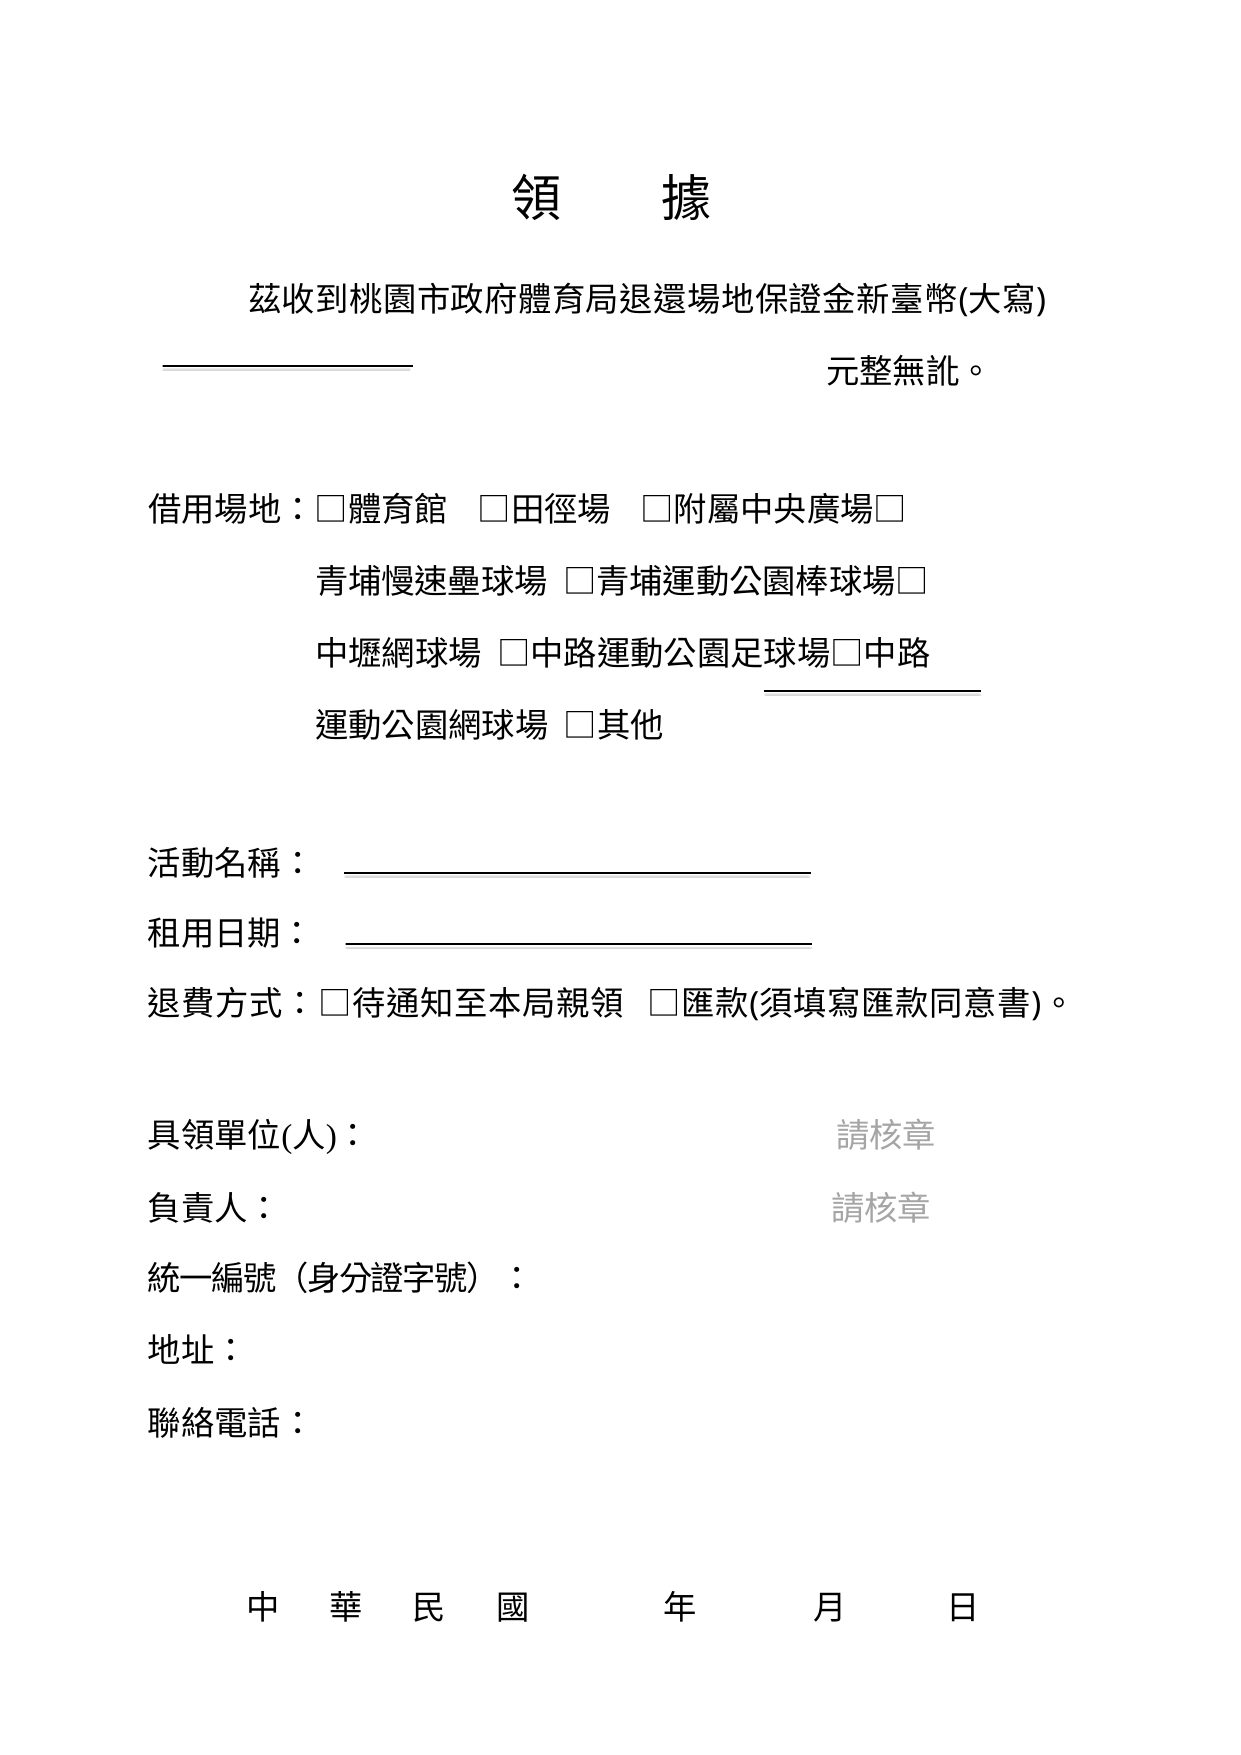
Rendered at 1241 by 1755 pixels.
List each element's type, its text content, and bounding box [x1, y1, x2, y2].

text 退費方式：□待通知至本局親領 □匯款(須填寫匯款同意書)。 [148, 977, 1240, 1025]
text 具領單位(人)： 請核章 [148, 1109, 1240, 1157]
text 負責人： 請核章 [148, 1182, 1240, 1230]
text 茲收到桃園市政府體育局退還場地保證金新臺幣(大寫)元整無訛。 [248, 272, 1048, 393]
text 租用日期： [148, 907, 1240, 955]
text 活動名稱： [148, 837, 1240, 885]
text 借用場地：□體育館 □田徑場 □附屬中央廣場□青埔慢速壘球場 □青埔運動公園棒球場□中壢網球場 □中路運動公園足球場□中路運動公園網球場 □其他 [148, 482, 931, 747]
text 聯絡電話： [148, 1396, 1240, 1444]
text 領 據 [511, 159, 1240, 231]
text 中 華 民 國 年 月 日 [246, 1581, 1240, 1629]
text 統一編號（身分證字號）：地址： [148, 1251, 531, 1372]
